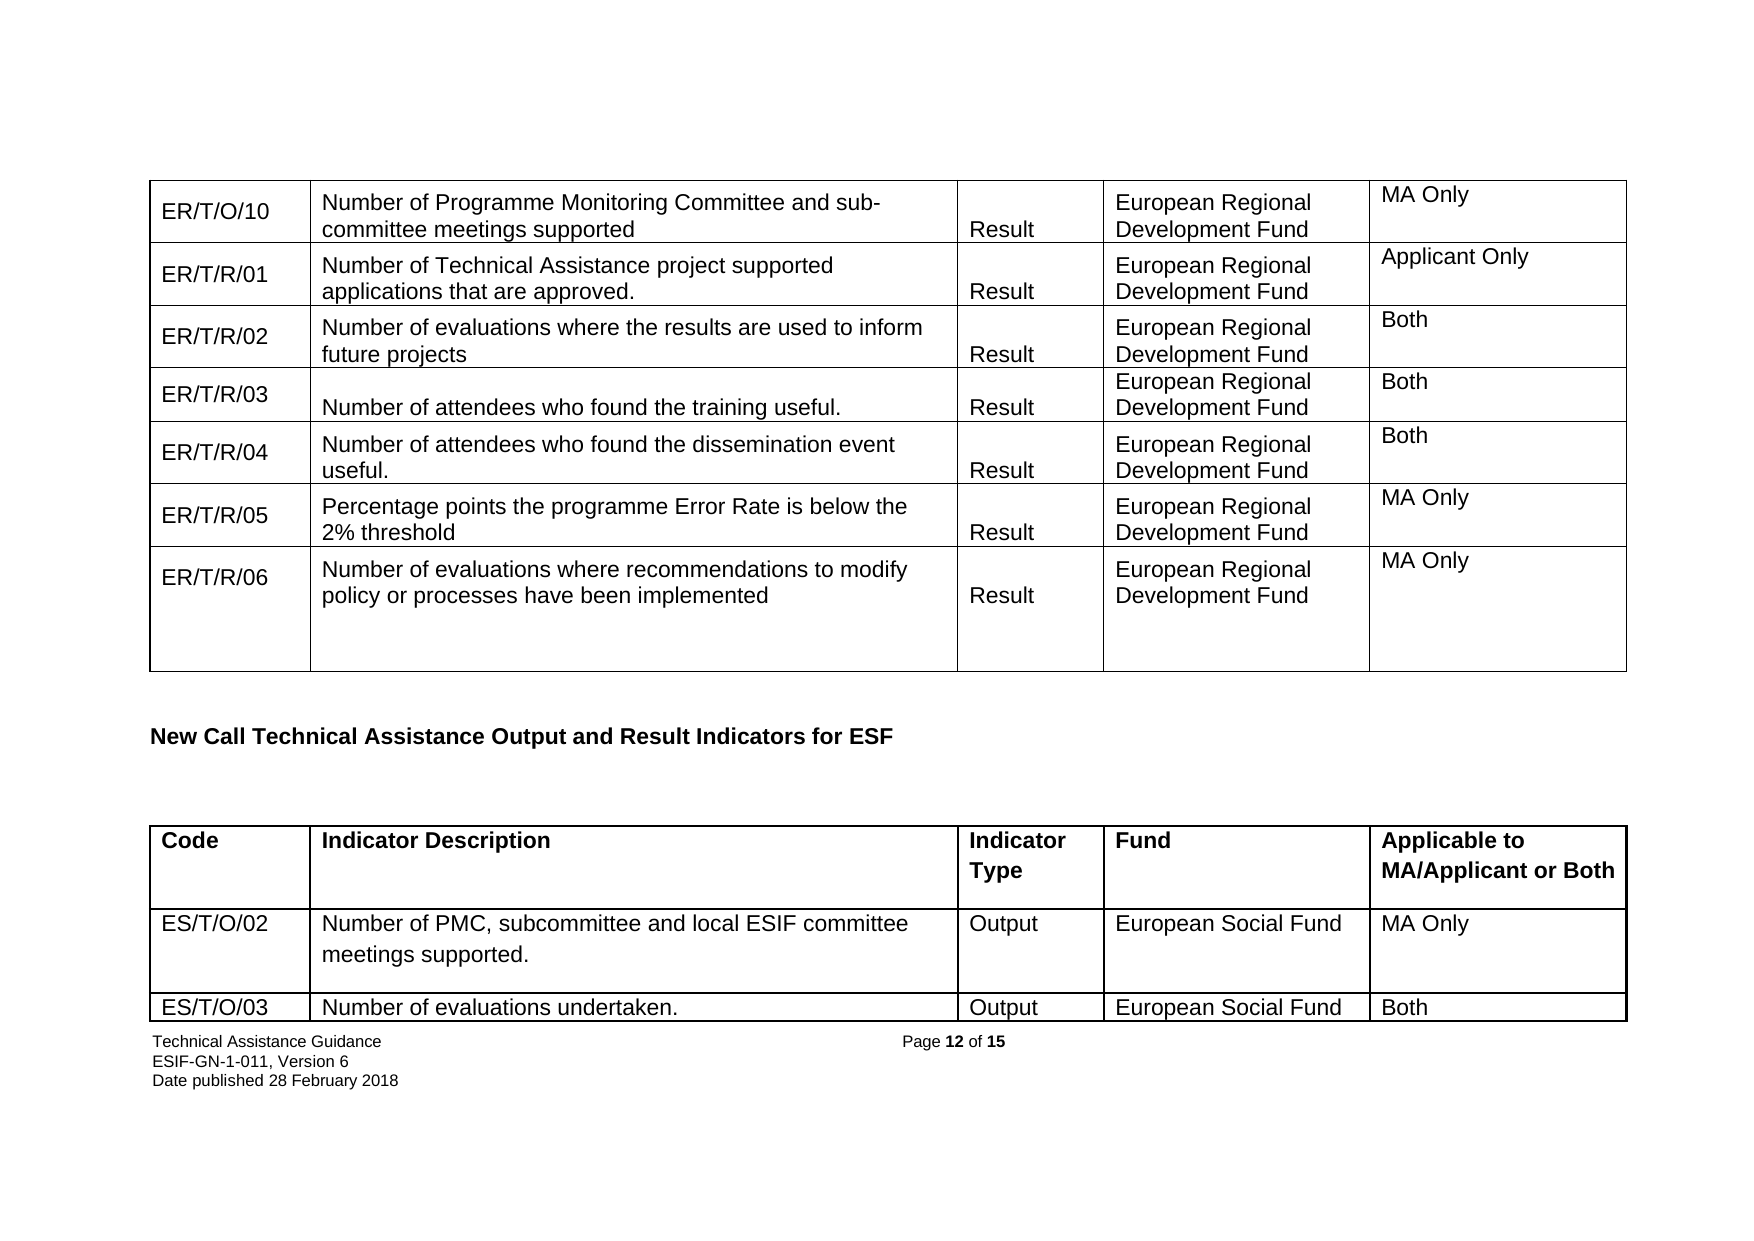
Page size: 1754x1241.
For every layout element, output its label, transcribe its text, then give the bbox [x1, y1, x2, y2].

table_cell ER/T/R/02 [151, 306, 310, 367]
table_cell ER/T/O/10 [151, 181, 310, 242]
table_cell Both [1371, 994, 1625, 1020]
table_cell European Regional Development Fund [1104, 306, 1369, 367]
table_cell European Regional Development Fund [1104, 368, 1369, 421]
table_cell European Regional Development Fund [1104, 243, 1369, 304]
table_cell Output [959, 910, 1103, 992]
table_cell Applicant Only [1370, 243, 1626, 304]
table_cell European Regional Development Fund [1104, 484, 1369, 546]
table_cell European Social Fund [1105, 994, 1369, 1020]
table_cell MA Only [1370, 181, 1626, 242]
table_cell Result [958, 484, 1103, 546]
table_cell MA Only [1370, 484, 1626, 546]
table_cell [1370, 608, 1626, 671]
table_cell [311, 608, 957, 671]
table_cell Both [1370, 368, 1626, 421]
table_cell Number of evaluations where recommendations to modify policy or processes have been implemented [311, 547, 957, 608]
table_header Fund [1105, 827, 1369, 908]
table_cell ER/T/R/06 [151, 547, 310, 608]
table_cell Result [958, 422, 1103, 483]
table_cell Number of evaluations where the results are used to inform future projects [311, 306, 957, 367]
table_header Applicable to MA/Applicant or Both [1371, 827, 1625, 908]
table_cell Percentage points the programme Error Rate is below the 2% threshold [311, 484, 957, 546]
table_cell Output [959, 994, 1103, 1020]
table_cell Number of attendees who found the training useful. [311, 368, 957, 421]
table_cell Result [958, 368, 1103, 421]
table_cell European Regional Development Fund [1104, 422, 1369, 483]
table_cell ER/T/R/05 [151, 484, 310, 546]
table_cell Both [1370, 306, 1626, 367]
table_cell European Social Fund [1105, 910, 1369, 992]
table_cell Result [958, 306, 1103, 367]
table_cell MA Only [1370, 547, 1626, 608]
table_cell Result [958, 181, 1103, 242]
table_cell Both [1370, 422, 1626, 483]
table_cell Result [958, 243, 1103, 304]
table_cell [958, 608, 1103, 671]
table_cell European Regional Development Fund [1104, 547, 1369, 608]
table_cell [1104, 608, 1369, 671]
table_cell Result [958, 547, 1103, 608]
table_cell [151, 608, 310, 671]
table_cell Number of PMC, subcommittee and local ESIF committee meetings supported. [311, 910, 957, 992]
table_cell MA Only [1371, 910, 1625, 992]
table_header Indicator Type [959, 827, 1103, 908]
table_cell Number of Technical Assistance project supported applications that are approved. [311, 243, 957, 304]
table_header Code [151, 827, 309, 908]
table_cell ER/T/R/03 [151, 368, 310, 421]
table_cell Number of evaluations undertaken. [311, 994, 957, 1020]
table_cell ER/T/R/01 [151, 243, 310, 304]
table_cell Number of Programme Monitoring Committee and sub-committee meetings supported [311, 181, 957, 242]
table_cell ES/T/O/03 [151, 994, 309, 1020]
table_cell ES/T/O/02 [151, 910, 309, 992]
table_header Indicator Description [311, 827, 957, 908]
table_cell ER/T/R/04 [151, 422, 310, 483]
table_cell Number of attendees who found the dissemination event useful. [311, 422, 957, 483]
table_cell European Regional Development Fund [1104, 181, 1369, 242]
text New Call Technical Assistance Output and Result Indicators for ESF [150, 723, 1604, 749]
